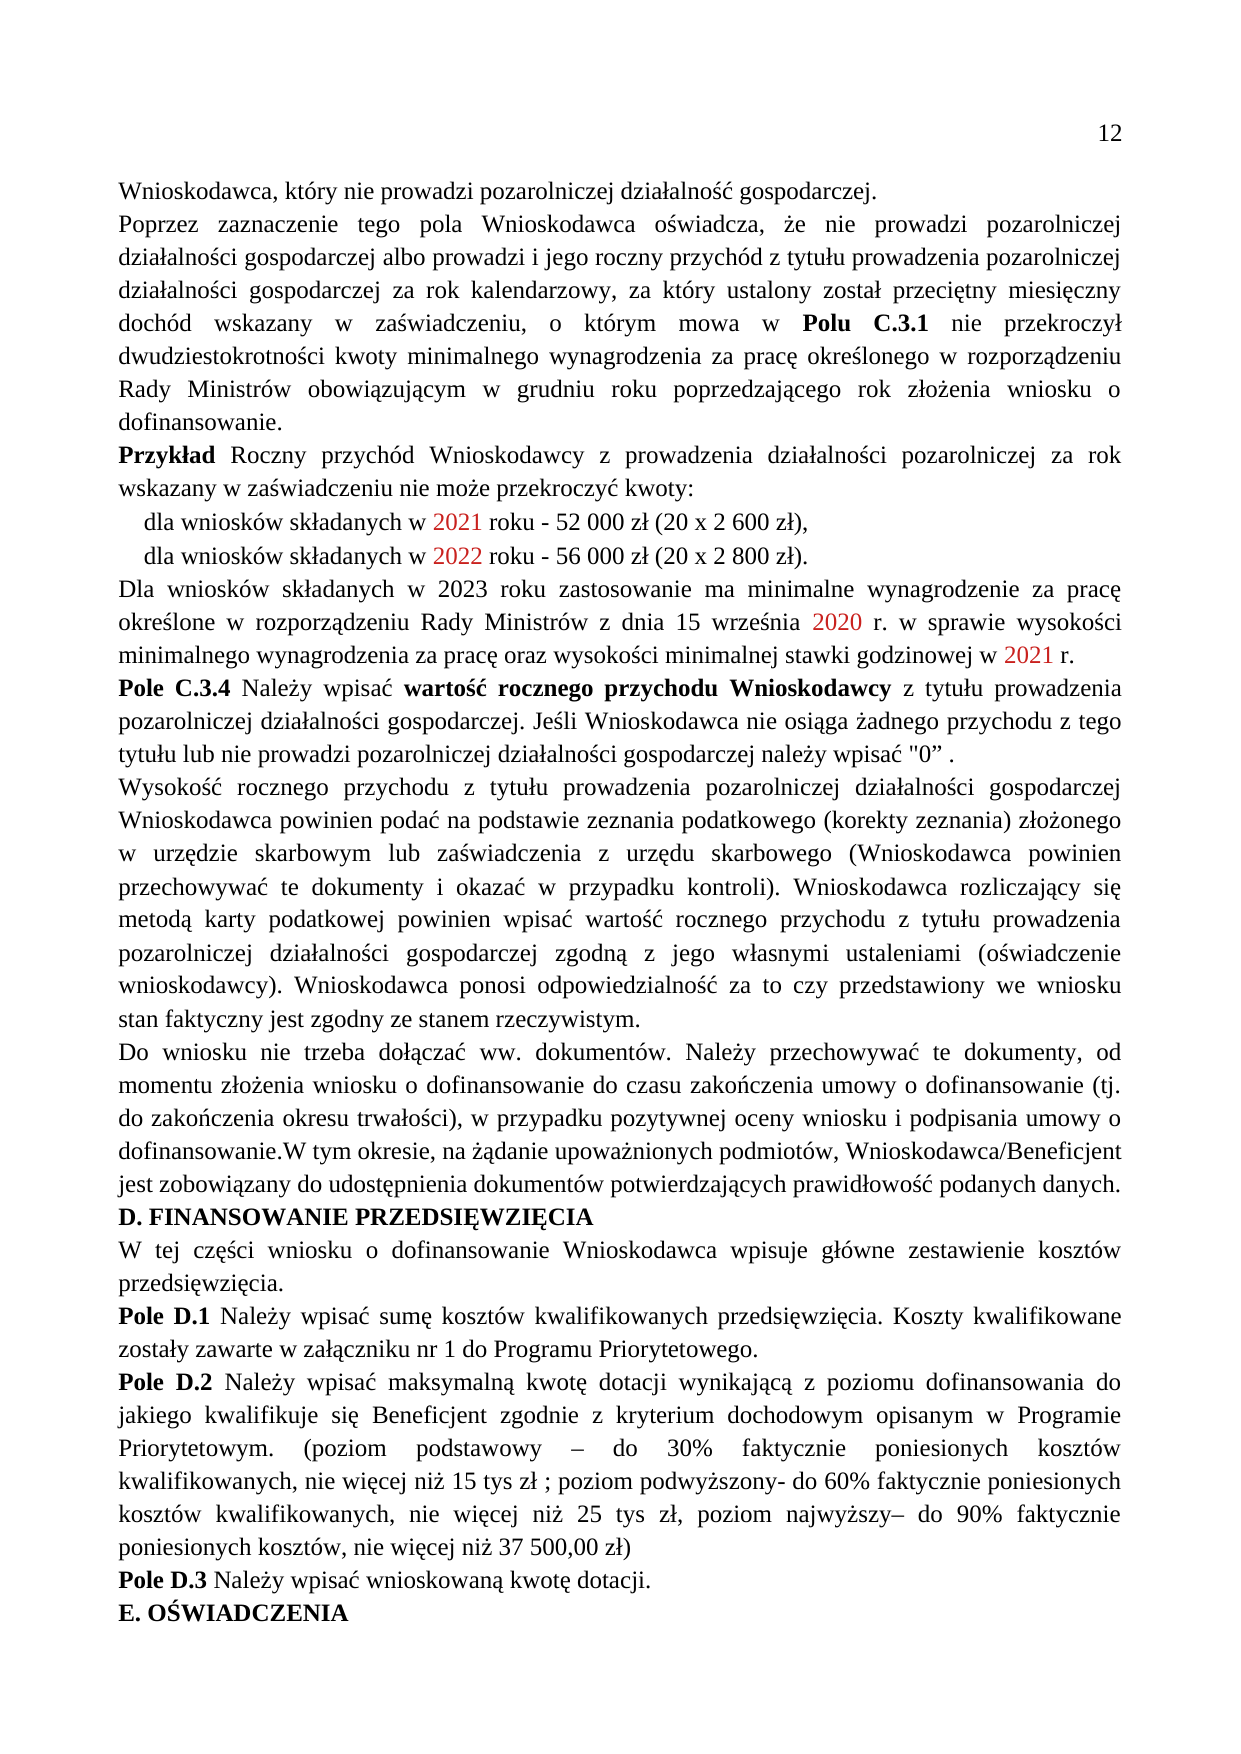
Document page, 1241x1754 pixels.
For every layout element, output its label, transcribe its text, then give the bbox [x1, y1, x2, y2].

text  dla wniosków składanych w 2021 roku - 52 000 zł (20 x 2 600 zł), [118, 507, 1122, 535]
text Poprzez zaznaczenie tego pola Wnioskodawca oświadcza, że nie prowadzi pozarolniczej działalności gospodarczej albo prowadzi i jego roczny przychód z tytułu prowadzenia pozarolniczej działalności gospodarczej za rok kalendarzowy, za który ustalony został przeciętny miesięczny dochód wskazany w zaświadczeniu, o którym mowa w Polu C.3.1 nie przekroczył dwudziestokrotności kwoty minimalnego wynagrodzenia za pracę określonego w rozporządzeniu Rady Ministrów obowiązującym w grudniu roku poprzedzającego rok złożenia wniosku o dofinansowanie. [118, 209, 1122, 436]
text E. OŚWIADCZENIA [118, 1598, 1122, 1627]
text Wysokość rocznego przychodu z tytułu prowadzenia pozarolniczej działalności gospodarczej Wnioskodawca powinien podać na podstawie zeznania podatkowego (korekty zeznania) złożonego w urzędzie skarbowym lub zaświadczenia z urzędu skarbowego (Wnioskodawca powinien przechowywać te dokumenty i okazać w przypadku kontroli). Wnioskodawca rozliczający się metodą karty podatkowej powinien wpisać wartość rocznego przychodu z tytułu prowadzenia pozarolniczej działalności gospodarczej zgodną z jego własnymi ustaleniami (oświadczenie wnioskodawcy). Wnioskodawca ponosi odpowiedzialność za to czy przedstawiony we wniosku stan faktyczny jest zgodny ze stanem rzeczywistym. [118, 772, 1122, 1032]
text Do wniosku nie trzeba dołączać ww. dokumentów. Należy przechowywać te dokumenty, od momentu złożenia wniosku o dofinansowanie do czasu zakończenia umowy o dofinansowanie (tj. do zakończenia okresu trwałości), w przypadku pozytywnej oceny wniosku i podpisania umowy o dofinansowanie.W tym okresie, na żądanie upoważnionych podmiotów, Wnioskodawca/Beneficjent jest zobowiązany do udostępnienia dokumentów potwierdzających prawidłowość podanych danych. [118, 1037, 1122, 1197]
text D. FINANSOWANIE PRZEDSIĘWZIĘCIA [118, 1202, 1122, 1231]
text Pole D.2 Należy wpisać maksymalną kwotę dotacji wynikającą z poziomu dofinansowania do jakiego kwalifikuje się Beneficjent zgodnie z kryterium dochodowym opisanym w Programie Priorytetowym. (poziom podstawowy – do 30% faktycznie poniesionych kosztów kwalifikowanych, nie więcej niż 15 tys zł ; poziom podwyższony- do 60% faktycznie poniesionych kosztów kwalifikowanych, nie więcej niż 25 tys zł, poziom najwyższy– do 90% faktycznie poniesionych kosztów, nie więcej niż 37 500,00 zł) [118, 1367, 1122, 1561]
text Przykład Roczny przychód Wnioskodawcy z prowadzenia działalności pozarolniczej za rok wskazany w zaświadczeniu nie może przekroczyć kwoty: [118, 441, 1122, 502]
text Pole C.3.4 Należy wpisać wartość rocznego przychodu Wnioskodawcy z tytułu prowadzenia pozarolniczej działalności gospodarczej. Jeśli Wnioskodawca nie osiąga żadnego przychodu z tego tytułu lub nie prowadzi pozarolniczej działalności gospodarczej należy wpisać "0” . [118, 673, 1122, 768]
text  dla wniosków składanych w 2022 roku - 56 000 zł (20 x 2 800 zł). [118, 541, 1122, 570]
text Pole D.1 Należy wpisać sumę kosztów kwalifikowanych przedsięwzięcia. Koszty kwalifikowane zostały zawarte w załączniku nr 1 do Programu Priorytetowego. [118, 1301, 1122, 1363]
text Pole D.3 Należy wpisać wnioskowaną kwotę dotacji. [118, 1565, 1122, 1594]
text W tej części wniosku o dofinansowanie Wnioskodawca wpisuje główne zestawienie kosztów przedsięwzięcia. [118, 1235, 1122, 1297]
text Dla wniosków składanych w 2023 roku zastosowanie ma minimalne wynagrodzenie za pracę określone w rozporządzeniu Rady Ministrów z dnia 15 września 2020 r. w sprawie wysokości minimalnego wynagrodzenia za pracę oraz wysokości minimalnej stawki godzinowej w 2021 r. [118, 574, 1122, 669]
text Wnioskodawca, który nie prowadzi pozarolniczej działalność gospodarczej. [118, 176, 1122, 205]
